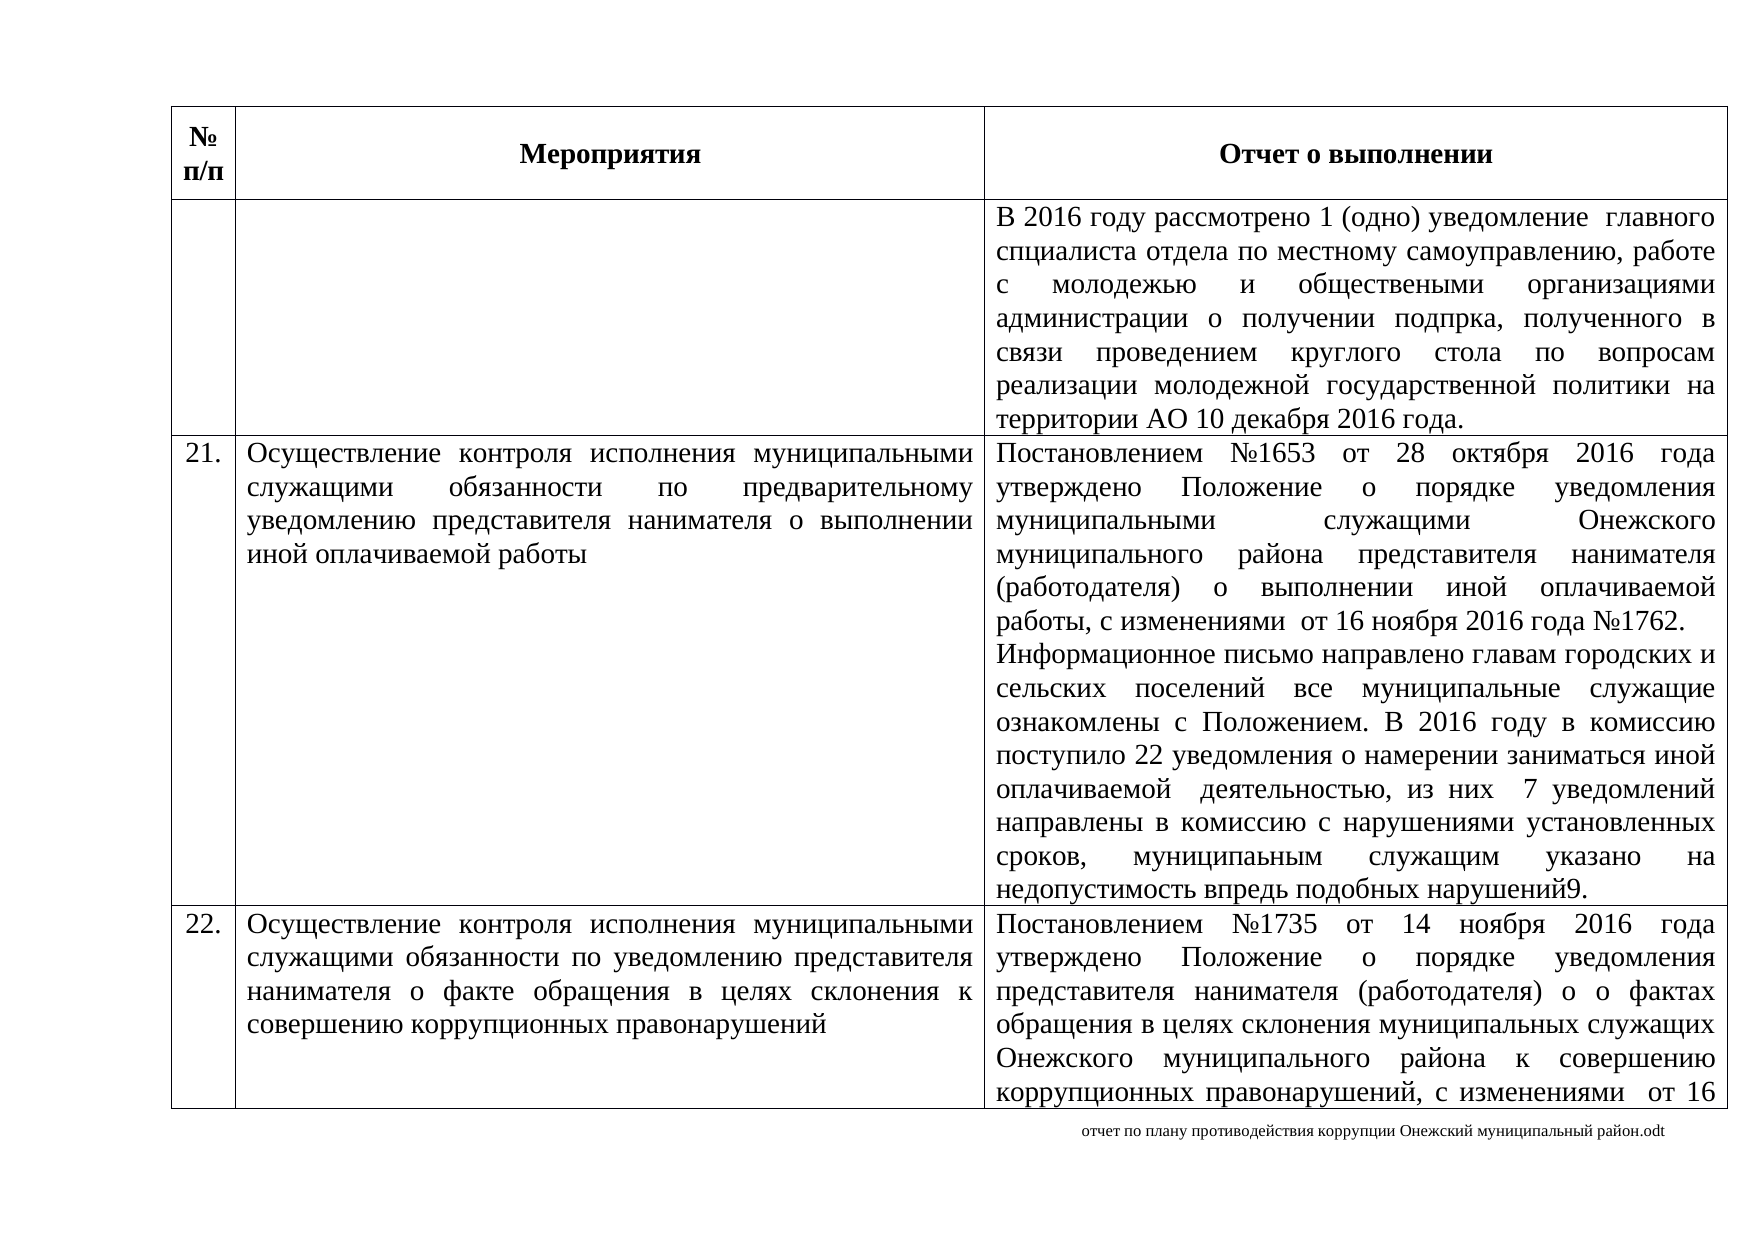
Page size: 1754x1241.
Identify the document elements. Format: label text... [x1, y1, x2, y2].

table_cell Постановлением №1653 от 28 октября 2016 года утверждено Положение о порядке уведомления муниципальными служащими Онежского муниципального района представителя нанимателя (работодателя) о выполнении иной оплачиваемой работы, с изменениями от 16 ноября 2016 года №1762. Информационное письмо направлено главам городских и сельских поселений все муниципальные служащие ознакомлены с Положением. В 2016 году в комиссию поступило 22 уведомления о намерении заниматься иной оплачиваемой деятельностью, из них 7 уведомлений направлены в комиссию с нарушениями установленных сроков, муниципаьным служащим указано на недопустимость впредь подобных нарушений9. [985, 436, 1727, 905]
table_cell В 2016 году рассмотрено 1 (одно) уведомление главного спциалиста отдела по местному самоуправлению, работе с молодежью и обществеными организациями администрации о получении подпрка, полученного в связи проведением круглого стола по вопросам реализации молодежной государственной политики на территории АО 10 декабря 2016 года. [985, 200, 1727, 434]
table_cell Осуществление контроля исполнения муниципальными служащими обязанности по предварительному уведомлению представителя нанимателя о выполнении иной оплачиваемой работы [236, 436, 984, 905]
table_header Отчет о выполнении [985, 107, 1727, 199]
table_header № п/п [172, 107, 235, 199]
table_cell Постановлением №1735 от 14 ноября 2016 года утверждено Положение о порядке уведомления представителя нанимателя (работодателя) о о фактах обращения в целях склонения муниципальных служащих Онежского муниципального района к совершению коррупционных правонарушений, с изменениями от 16 [985, 906, 1727, 1107]
table_cell [236, 200, 984, 434]
table_header Мероприятия [236, 107, 984, 199]
table_cell Осуществление контроля исполнения муниципальными служащими обязанности по уведомлению представителя нанимателя о факте обращения в целях склонения к совершению коррупционных правонарушений [236, 906, 984, 1107]
table_cell 22. [172, 906, 235, 1107]
table_cell [172, 200, 235, 434]
table_cell 21. [172, 436, 235, 905]
